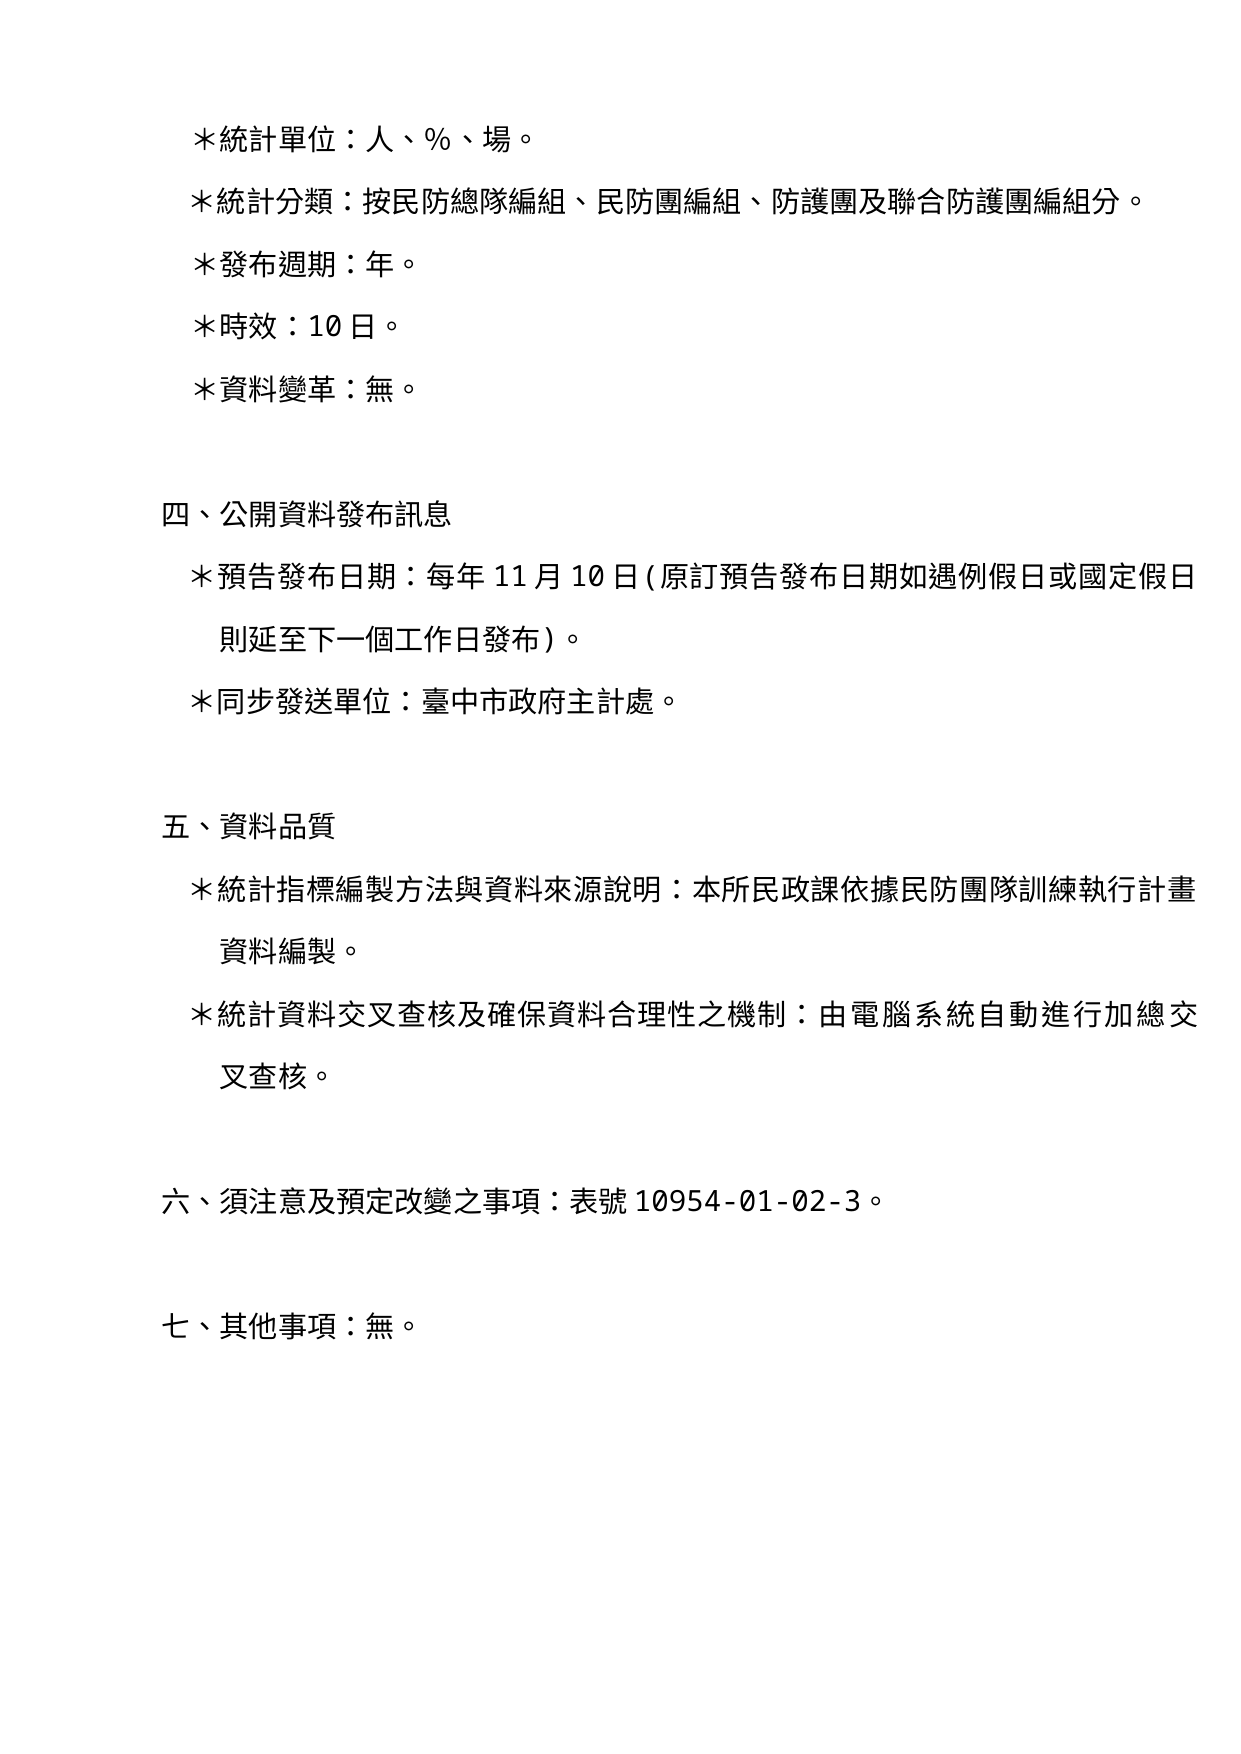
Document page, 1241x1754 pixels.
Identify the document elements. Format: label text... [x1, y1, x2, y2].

table_header 統計資料背景說明 資料種類：警政統計 資料項目：臺中市中區民防團隊年度訓練成果 一、發布及編製機關單位 ＊發布機關、單位：臺中市中區區公所會計室 ＊編製單位： 臺中市中區區公所民政課 ＊聯絡電話：(04)22222502分機206 ＊傳真：(04)22293399 ＊電子信箱： tccgc2015@taichung.gov.tw 二、發布形式 口頭： （ ）記者會或說明會 書面： （ ）新聞稿 （V）報表 （ ）書刊，刊名： ＊電子媒體： （V）線上書刊及資料庫， 網址：https://govstat.taichung.gov.tw/TCSTAT/Page/kcg01_2.aspx?Mid1=387510000A （ ）磁片 （ ）光碟片 （ ）其他 三、資料範圍、週期及時效 ＊統計地區範圍及對象：凡納入本區內民防團隊按民防總隊編組、民防團編組、防護團及聯合防護團編組之人數及其受訓情形均為統計範圍及對象。 ＊統計標準時間：以每年1月至10月底之事實為準。 ＊統計項目定義： （一）民防總隊：指由臺中市政府編組，綜理轄內全般民防任務，包括下設之民防、義勇警察、交通義勇警察、社區守望相助巡守、山地義勇警察、戰時災民收容救濟、醫護、環境保護、工程搶修等大、中、分、小隊(站、分站、支站)之民防團隊。 （二）民防團：指由區公所編組，負責推行轄區民防業務，包括疏散避難宣慰中隊、民防分團、勤務組之民防團隊。 （三）防護團：指由工作人數達100人以上之機關(構)、學校、團體、公司、廠場編組，負責本單位自衛自救任務之民防團隊。 （四）聯合防護團：指由其工作人數未達100人，而在同一建築物或工業區內之機關(構)、學校、團體、公司、廠場所編組，負責本單位自衛自救任務之民防團隊。 （五）法定應到人數：為依民防團隊編組訓練演習服勤及支援軍事勤務辦法第30條與內政部年度訓練實施計畫規定之應參訓人數。 區分如下： 1、常年訓練：民防總隊編組各任務隊應全員參加訓練；民防團、防護團及聯合防護團為參加編組人員之三分之一應參加訓練。 2、基本訓練：所有民防團隊人員均應參加訓練。 3、幹部訓練：民防、義勇警察、交通義勇警察、社區守望相助巡守、山地義勇警察等民力任務隊小隊長以上幹部應參加訓練。 （六）就當年度所實施之訓練種類填報，僅填各「法定應到人數」、「實到人數」及「訓練場次」欄即可，其餘各欄系統將自動計算。 （七）如年度同一訓練實施2次或2次以上，其數值以累積統計。 ＊統計單位：人、％、場。 ＊統計分類：按民防總隊編組、民防團編組、防護團及聯合防護團編組分。 ＊發布週期：年。 ＊時效：10日。 ＊資料變革：無。 四、公開資料發布訊息 ＊預告發布日期：每年11月10日(原訂預告發布日期如遇例假日或國定假日則延至下一個工作日發布)。 ＊同步發送單位：臺中市政府主計處。 五、資料品質 ＊統計指標編製方法與資料來源說明：本所民政課依據民防團隊訓練執行計畫資料編製。 ＊統計資料交叉查核及確保資料合理性之機制：由電腦系統自動進行加總交叉查核。 六、須注意及預定改變之事項：表號10954-01-02-3。 七、其他事項：無。 [150, 96, 1209, 1658]
